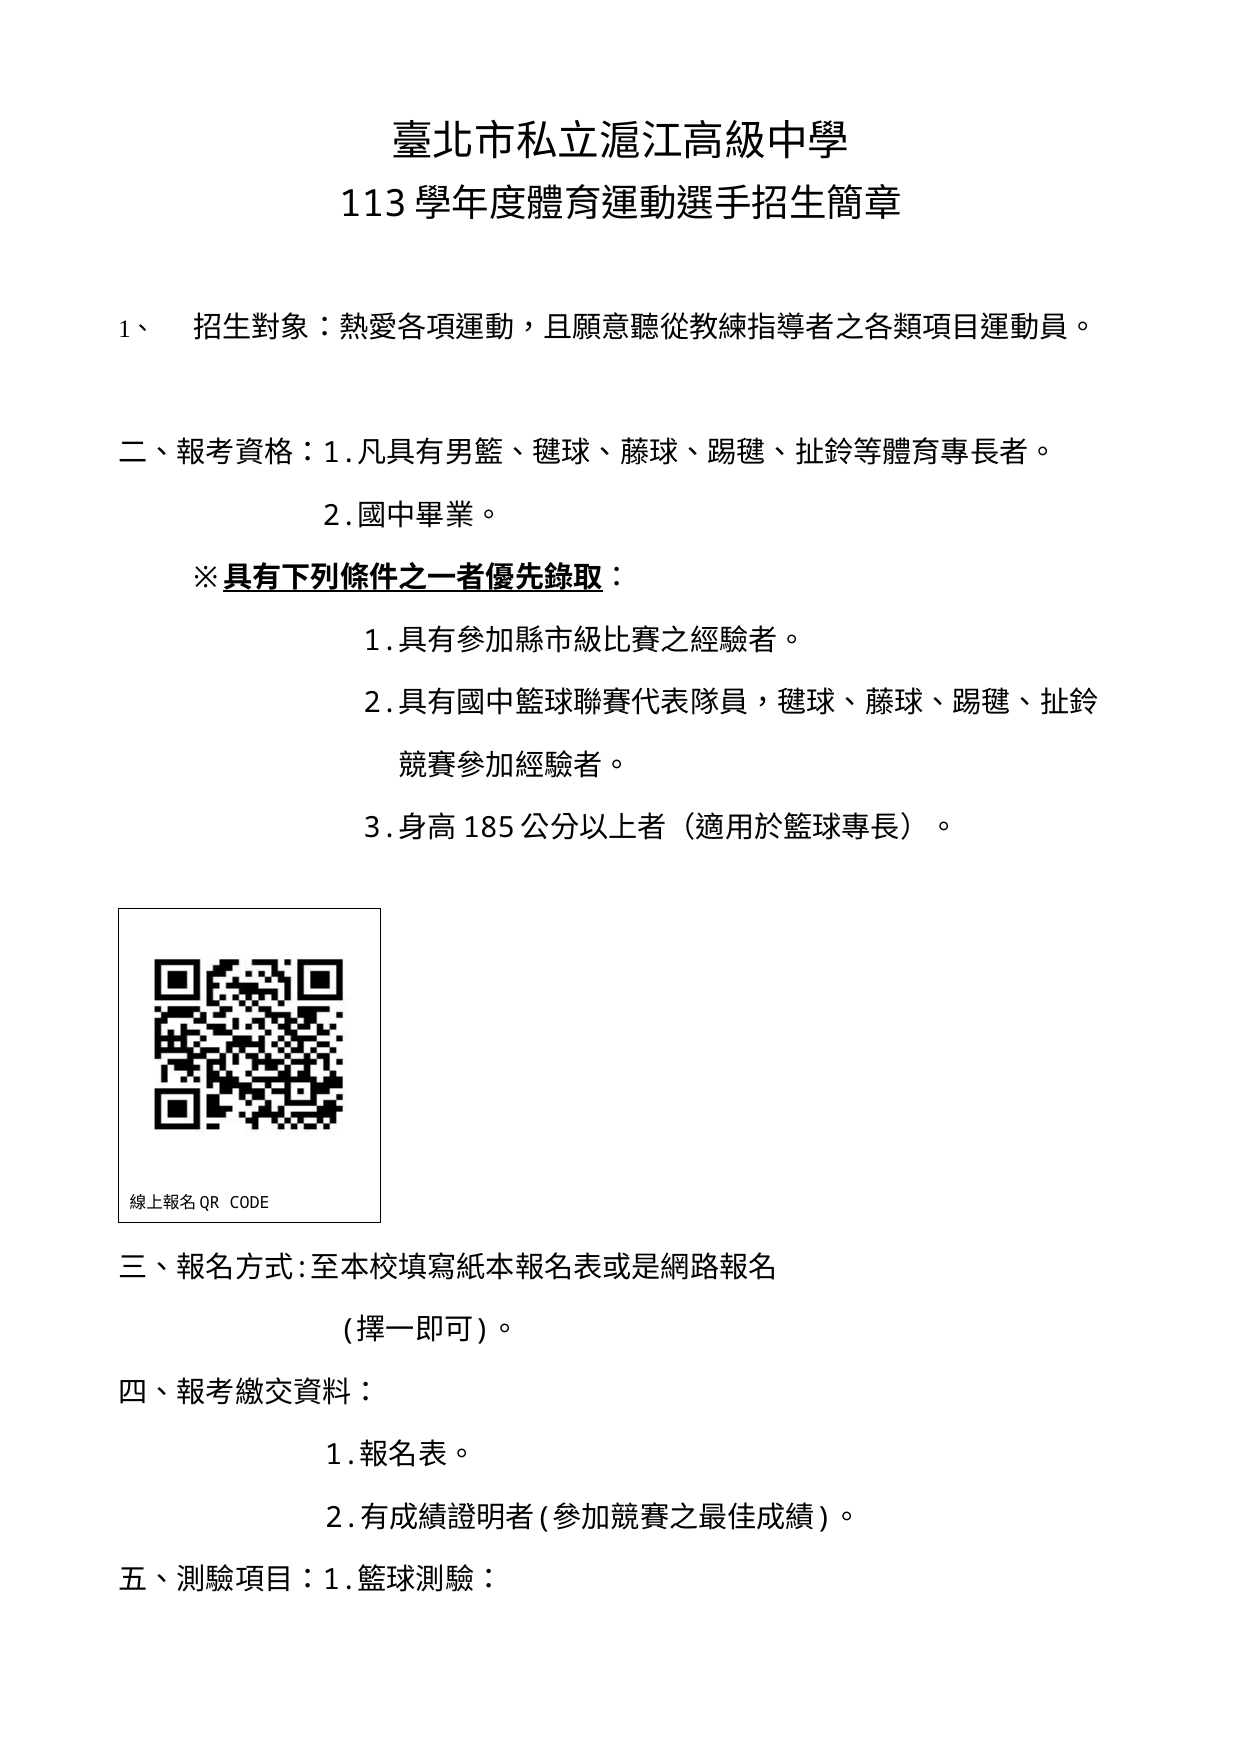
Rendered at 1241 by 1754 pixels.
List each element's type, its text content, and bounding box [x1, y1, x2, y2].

text 2.有成績證明者(參加競賽之最佳成績)。 [217, 1473, 1122, 1535]
text 1.報名表。 [118, 1410, 1122, 1473]
table_header 線上報名QR CODE [119, 909, 380, 1222]
text 臺北市私立滬江高級中學 [118, 96, 1122, 158]
text 1.具有參加縣市級比賽之經驗者。 [118, 596, 1122, 658]
text 2.具有國中籃球聯賽代表隊員，毽球、藤球、踢毽、扯鈴 [118, 658, 1122, 721]
text ※具有下列條件之一者優先錄取： [118, 533, 1122, 596]
text 二、報考資格：1.凡具有男籃、毽球、藤球、踢毽、扯鈴等體育專長者。 [118, 408, 1122, 471]
list 招生對象：熱愛各項運動，且願意聽從教練指導者之各類項目運動員。 [118, 283, 1122, 346]
text 3.身高185公分以上者（適用於籃球專長）。 [118, 783, 1122, 846]
text 2.國中畢業。 [118, 471, 1122, 533]
text 五、測驗項目：1.籃球測驗： [118, 1535, 1122, 1598]
text (擇一即可)。 [193, 1285, 1122, 1348]
text 113學年度體育運動選手招生簡章 [118, 158, 1122, 221]
text 三、報名方式:至本校填寫紙本報名表或是網路報名 [118, 1223, 1122, 1285]
text 競賽參加經驗者。 [118, 721, 1122, 783]
text 四、報考繳交資料： [118, 1348, 1122, 1410]
